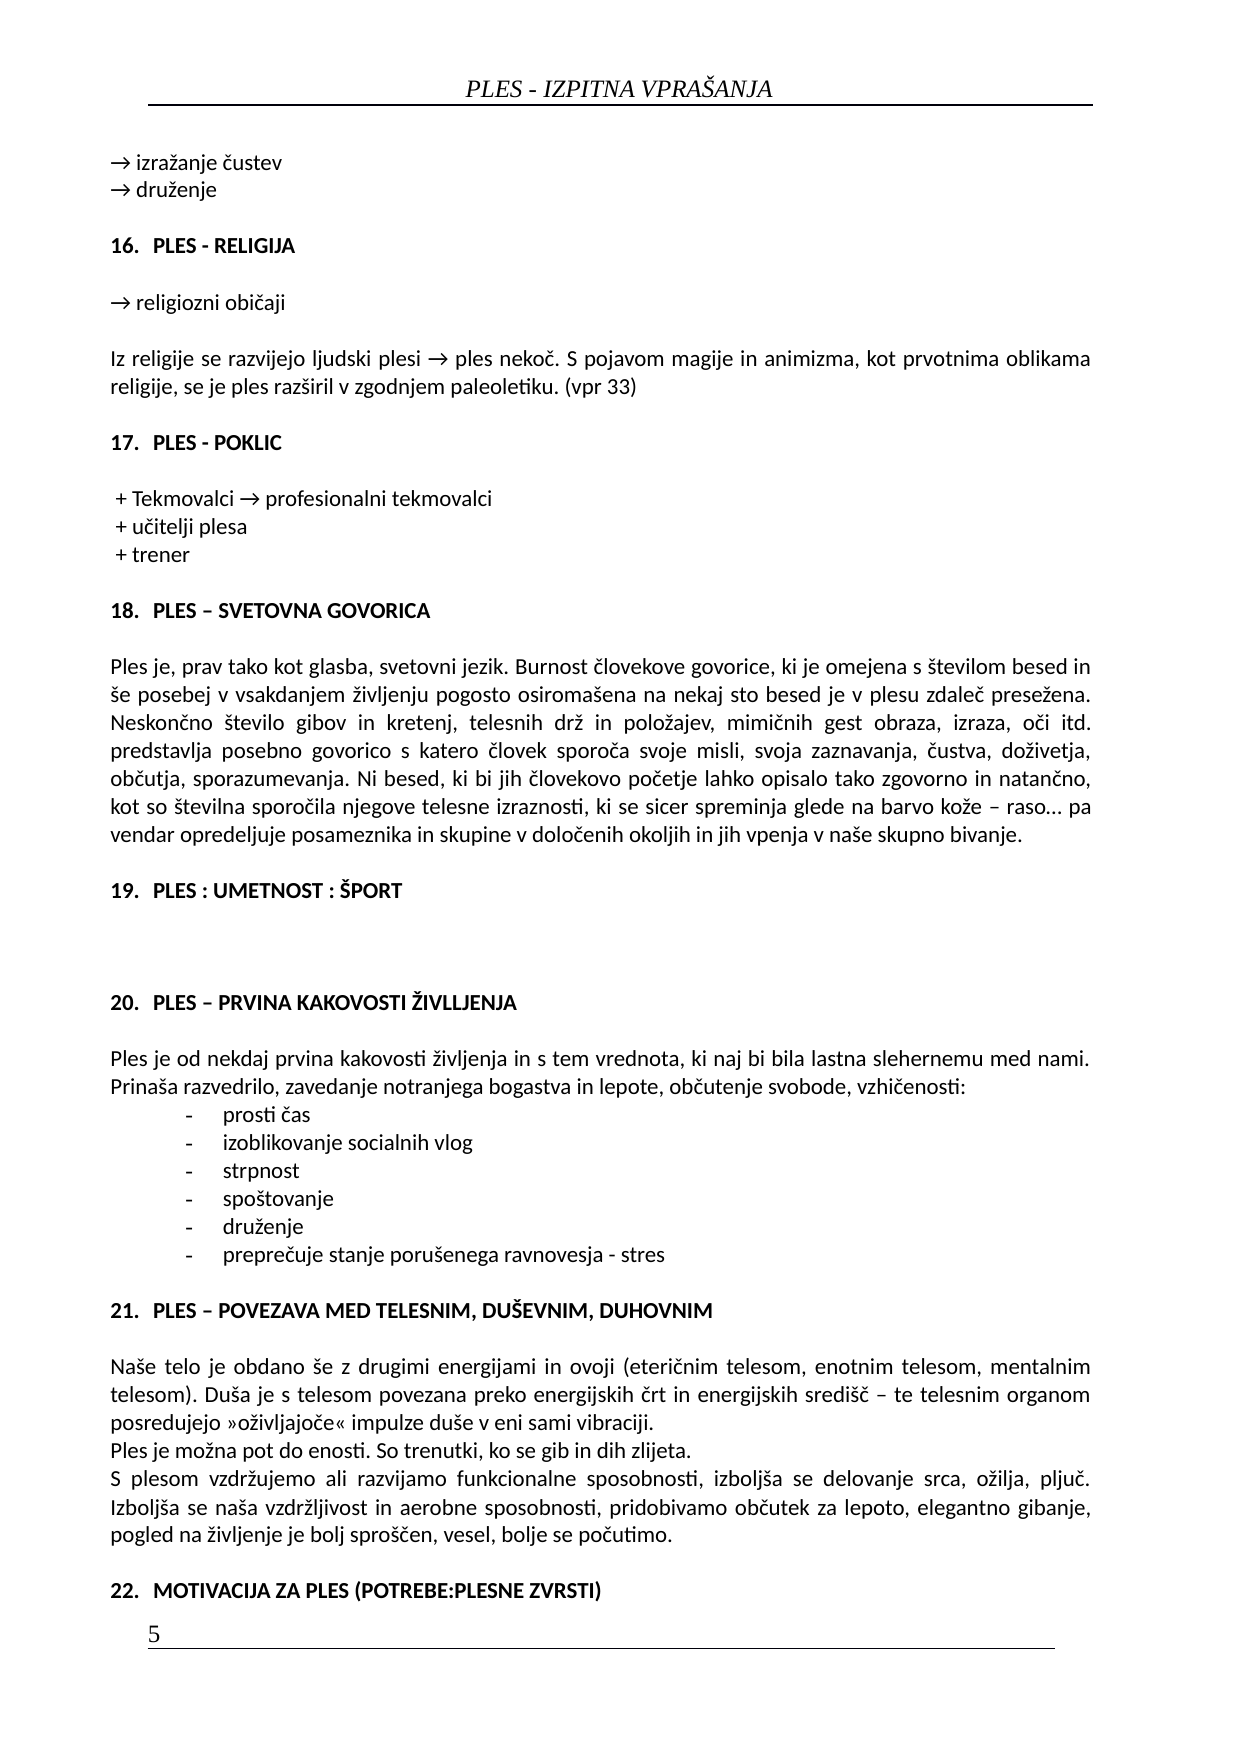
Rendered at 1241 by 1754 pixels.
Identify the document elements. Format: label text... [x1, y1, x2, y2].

text Naše telo je obdano še z drugimi energijami in ovoji (eteričnim telesom, enotnim telesom, mentalnim telesom). Duša je s telesom povezana preko energijskih črt in energijskih središč – te telesnim organom posredujejo »oživljajoče« impulze duše v eni sami vibraciji. [110, 1352, 1093, 1437]
list prosti čas [185, 1100, 1093, 1128]
list PLES – PRVINA KAKOVOSTI ŽIVLLJENJA [110, 988, 1093, 1016]
text Ples je, prav tako kot glasba, svetovni jezik. Burnost človekove govorice, ki je omejena s številom besed in še posebej v vsakdanjem življenju pogosto osiromašena na nekaj sto besed je v plesu zdaleč presežena. Neskončno število gibov in kretenj, telesnih drž in položajev, mimičnih gest obraza, izraza, oči itd. predstavlja posebno govorico s katero človek sporoča svoje misli, svoja zaznavanja, čustva, doživetja, občutja, sporazumevanja. Ni besed, ki bi jih človekovo početje lahko opisalo tako zgovorno in natančno, kot so številna sporočila njegove telesne izraznosti, ki se sicer spreminja glede na barvo kože – raso… pa vendar opredeljuje posameznika in skupine v določenih okoljih in jih vpenja v naše skupno bivanje. [110, 652, 1093, 848]
list PLES : UMETNOST : ŠPORT [110, 876, 1093, 904]
text Ples je od nekdaj prvina kakovosti življenja in s tem vrednota, ki naj bi bila lastna slehernemu med nami. Prinaša razvedrilo, zavedanje notranjega bogastva in lepote, občutenje svobode, vzhičenosti: [110, 1044, 1093, 1100]
text + učitelji plesa [110, 512, 1093, 540]
list izoblikovanje socialnih vlog [185, 1128, 1093, 1156]
list PLES – POVEZAVA MED TELESNIM, DUŠEVNIM, DUHOVNIM [110, 1296, 1093, 1324]
text Ples je možna pot do enosti. So trenutki, ko se gib in dih zlijeta. [110, 1437, 1093, 1464]
list strpnost [185, 1156, 1093, 1184]
list MOTIVACIJA ZA PLES (POTREBE:PLESNE ZVRSTI) [110, 1577, 1093, 1605]
list preprečuje stanje porušenega ravnovesja - stres [185, 1240, 1093, 1268]
text S plesom vzdržujemo ali razvijamo funkcionalne sposobnosti, izboljša se delovanje srca, ožilja, pljuč. Izboljša se naša vzdržljivost in aerobne sposobnosti, pridobivamo občutek za lepoto, elegantno gibanje, pogled na življenje je bolj sproščen, vesel, bolje se počutimo. [110, 1464, 1093, 1549]
list PLES – SVETOVNA GOVORICA [110, 596, 1093, 624]
list PLES - RELIGIJA [110, 232, 1093, 260]
text + Tekmovalci → profesionalni tekmovalci [110, 484, 1093, 512]
list druženje [185, 1212, 1093, 1240]
text → izražanje čustev [110, 148, 1093, 176]
text → religiozni običaji [110, 288, 1093, 316]
text → druženje [110, 176, 1093, 204]
list spoštovanje [185, 1184, 1093, 1212]
text + trener [110, 540, 1093, 568]
list PLES - POKLIC [110, 428, 1093, 456]
text Iz religije se razvijejo ljudski plesi → ples nekoč. S pojavom magije in animizma, kot prvotnima oblikama religije, se je ples razširil v zgodnjem paleoletiku. (vpr 33) [110, 344, 1093, 400]
